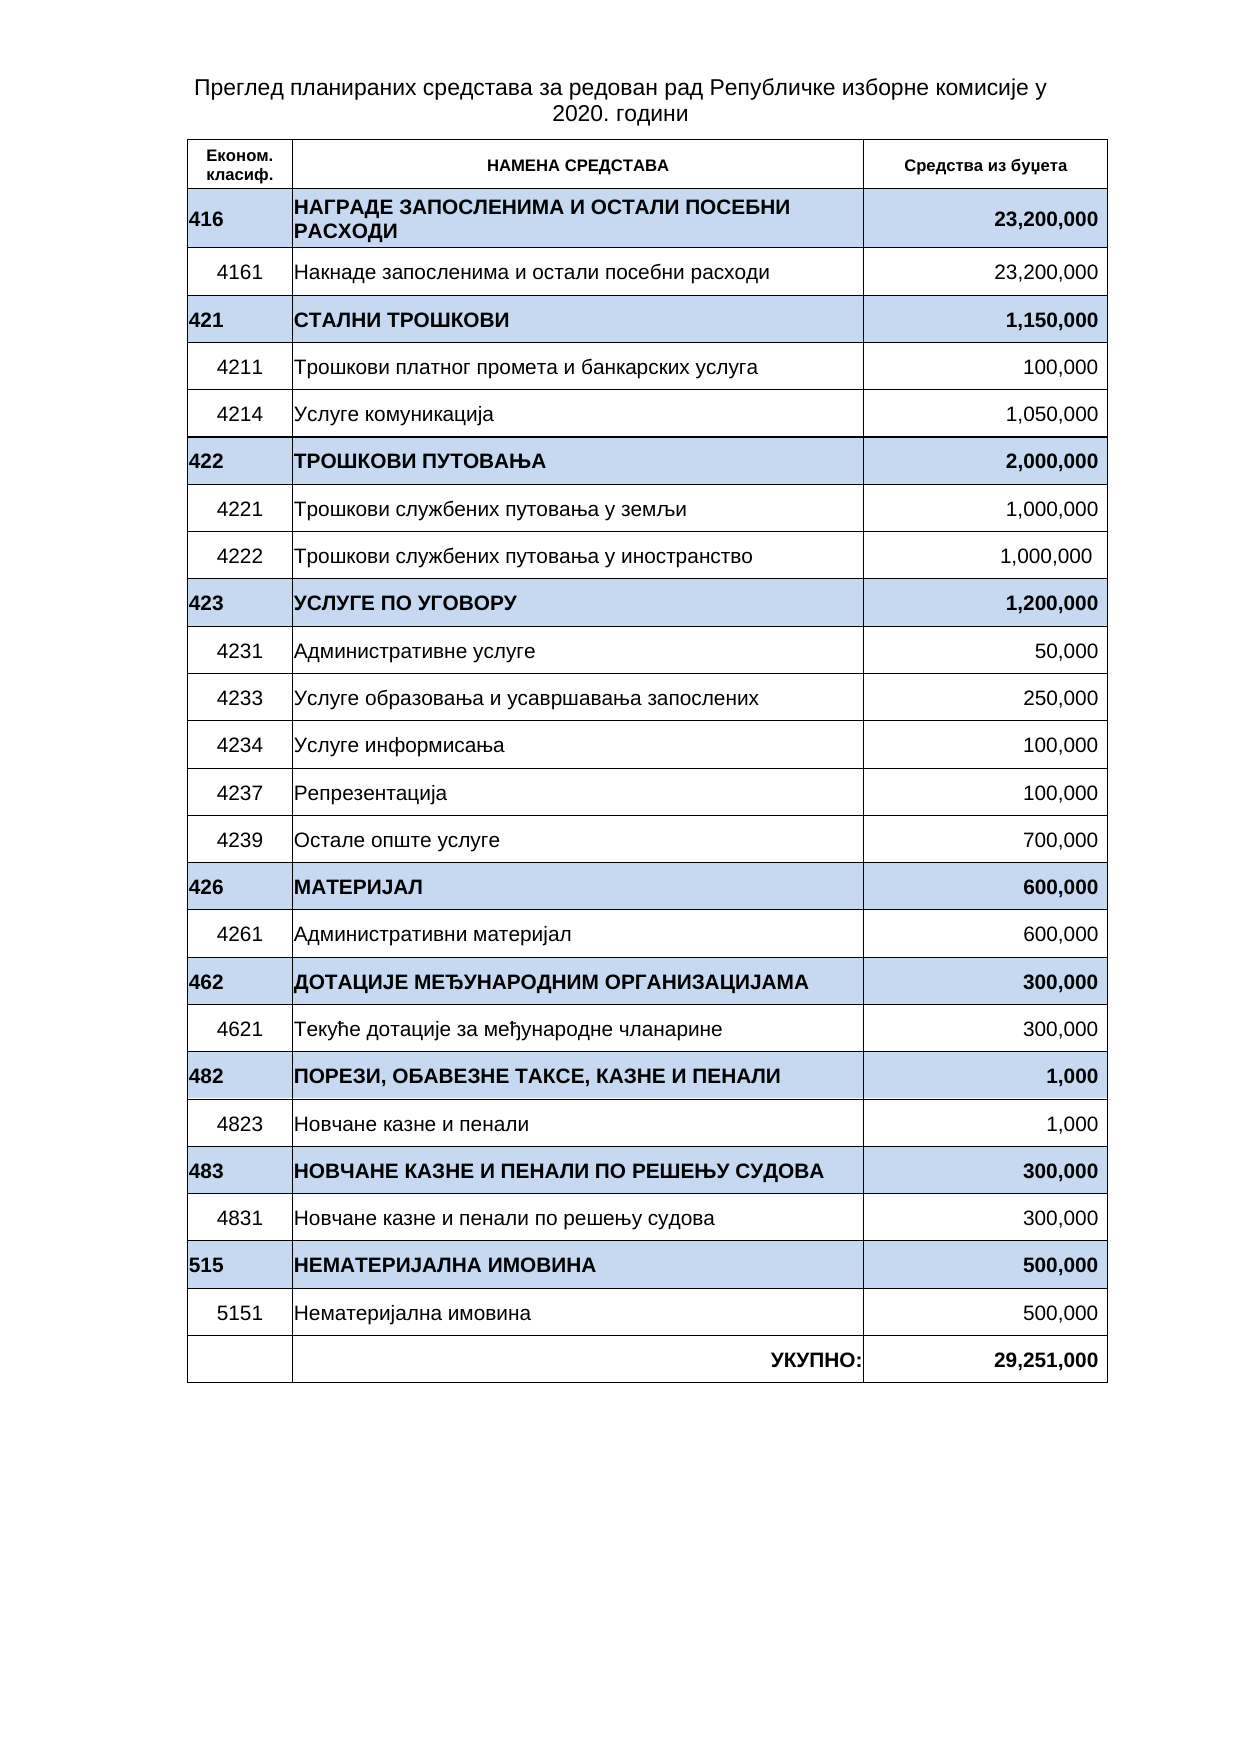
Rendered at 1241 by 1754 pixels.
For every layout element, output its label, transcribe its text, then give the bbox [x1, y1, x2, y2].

table_cell 23,200,000 [864, 248, 1107, 294]
table_cell 4211 [188, 343, 292, 389]
table_cell 300,000 [864, 1194, 1107, 1240]
table_cell 4823 [188, 1100, 292, 1146]
table_cell 300,000 [864, 958, 1107, 1004]
table_cell УКУПНО: [293, 1336, 863, 1382]
table_cell 422 [188, 438, 292, 484]
table_cell 100,000 [864, 721, 1107, 767]
table_cell 4239 [188, 816, 292, 862]
table_cell 100,000 [864, 769, 1107, 815]
table_cell Остале опште услуге [293, 816, 863, 862]
table_header НАМЕНА СРЕДСТАВА [293, 140, 863, 188]
table_cell 1,050,000 [864, 390, 1107, 436]
table_cell НЕМАТЕРИЈАЛНА ИМОВИНА [293, 1241, 863, 1288]
table_cell 4221 [188, 485, 292, 531]
table_cell 2,000,000 [864, 438, 1107, 484]
table_cell Новчане казне и пенали по решењу судова [293, 1194, 863, 1240]
table_cell 4214 [188, 390, 292, 436]
table_cell 4237 [188, 769, 292, 815]
table_cell 1,200,000 [864, 579, 1107, 626]
table_cell 1,000,000 [864, 532, 1107, 578]
table_header Економ. класиф. [188, 140, 292, 188]
table_cell 4233 [188, 674, 292, 720]
table_cell 600,000 [864, 863, 1107, 909]
table_cell 250,000 [864, 674, 1107, 720]
table_cell Трошкови платног промета и банкарских услуга [293, 343, 863, 389]
table_cell 29,251,000 [864, 1336, 1107, 1382]
table_cell Трошкови службених путовања у земљи [293, 485, 863, 531]
table_cell Нематеријална имовина [293, 1289, 863, 1335]
table_cell Текуће дотације за међународне чланарине [293, 1005, 863, 1051]
table_cell Репрезентација [293, 769, 863, 815]
table_cell Административни материјал [293, 910, 863, 957]
table_cell 300,000 [864, 1147, 1107, 1193]
table_cell 423 [188, 579, 292, 626]
table_cell 1,150,000 [864, 296, 1107, 342]
table_cell 483 [188, 1147, 292, 1193]
table_cell 4161 [188, 248, 292, 294]
table_cell 1,000 [864, 1100, 1107, 1146]
table_cell 500,000 [864, 1289, 1107, 1335]
table_cell 600,000 [864, 910, 1107, 957]
text Преглед планираних средстава за редован рад Републичке изборне комисије у 2020. години [187, 74, 1053, 127]
table_cell ДОТАЦИЈЕ МЕЂУНАРОДНИМ ОРГАНИЗАЦИЈАМА [293, 958, 863, 1004]
table_cell Накнаде запосленима и остали посебни расходи [293, 248, 863, 294]
table_cell [188, 1336, 292, 1382]
table_cell МАТЕРИЈАЛ [293, 863, 863, 909]
table_cell 1,000,000 [864, 485, 1107, 531]
table_cell ТРОШКОВИ ПУТОВАЊА [293, 438, 863, 484]
table_cell 700,000 [864, 816, 1107, 862]
table_cell НОВЧАНЕ КАЗНЕ И ПЕНАЛИ ПО РЕШЕЊУ СУДОВА [293, 1147, 863, 1193]
table_cell 416 [188, 189, 292, 247]
table_cell 4831 [188, 1194, 292, 1240]
table_cell 23,200,000 [864, 189, 1107, 247]
table_cell Услуге комуникација [293, 390, 863, 436]
table_cell Новчане казне и пенали [293, 1100, 863, 1146]
table_cell Трошкови службених путовања у иностранство [293, 532, 863, 578]
table_cell 462 [188, 958, 292, 1004]
table_cell 4234 [188, 721, 292, 767]
table_cell Услуге информисања [293, 721, 863, 767]
table_cell 421 [188, 296, 292, 342]
table_cell 4231 [188, 627, 292, 673]
table_cell 4621 [188, 1005, 292, 1051]
table_cell 482 [188, 1052, 292, 1098]
table_cell НАГРАДЕ ЗАПОСЛЕНИМА И ОСТАЛИ ПОСЕБНИ РАСХОДИ [293, 189, 863, 247]
table_cell СТАЛНИ ТРОШКОВИ [293, 296, 863, 342]
table_cell 50,000 [864, 627, 1107, 673]
table_header Средства из буџета [864, 140, 1107, 188]
table_cell 500,000 [864, 1241, 1107, 1288]
table_cell 1,000 [864, 1052, 1107, 1098]
table_cell 515 [188, 1241, 292, 1288]
table_cell 100,000 [864, 343, 1107, 389]
table_cell 5151 [188, 1289, 292, 1335]
table_cell ПОРЕЗИ, ОБАВЕЗНЕ ТАКСЕ, КАЗНЕ И ПЕНАЛИ [293, 1052, 863, 1098]
table_cell 300,000 [864, 1005, 1107, 1051]
table_cell 4261 [188, 910, 292, 957]
table_cell Услуге образовања и усавршавања запослених [293, 674, 863, 720]
table_cell 4222 [188, 532, 292, 578]
table_cell Административне услуге [293, 627, 863, 673]
table_cell 426 [188, 863, 292, 909]
table_cell УСЛУГЕ ПО УГОВОРУ [293, 579, 863, 626]
